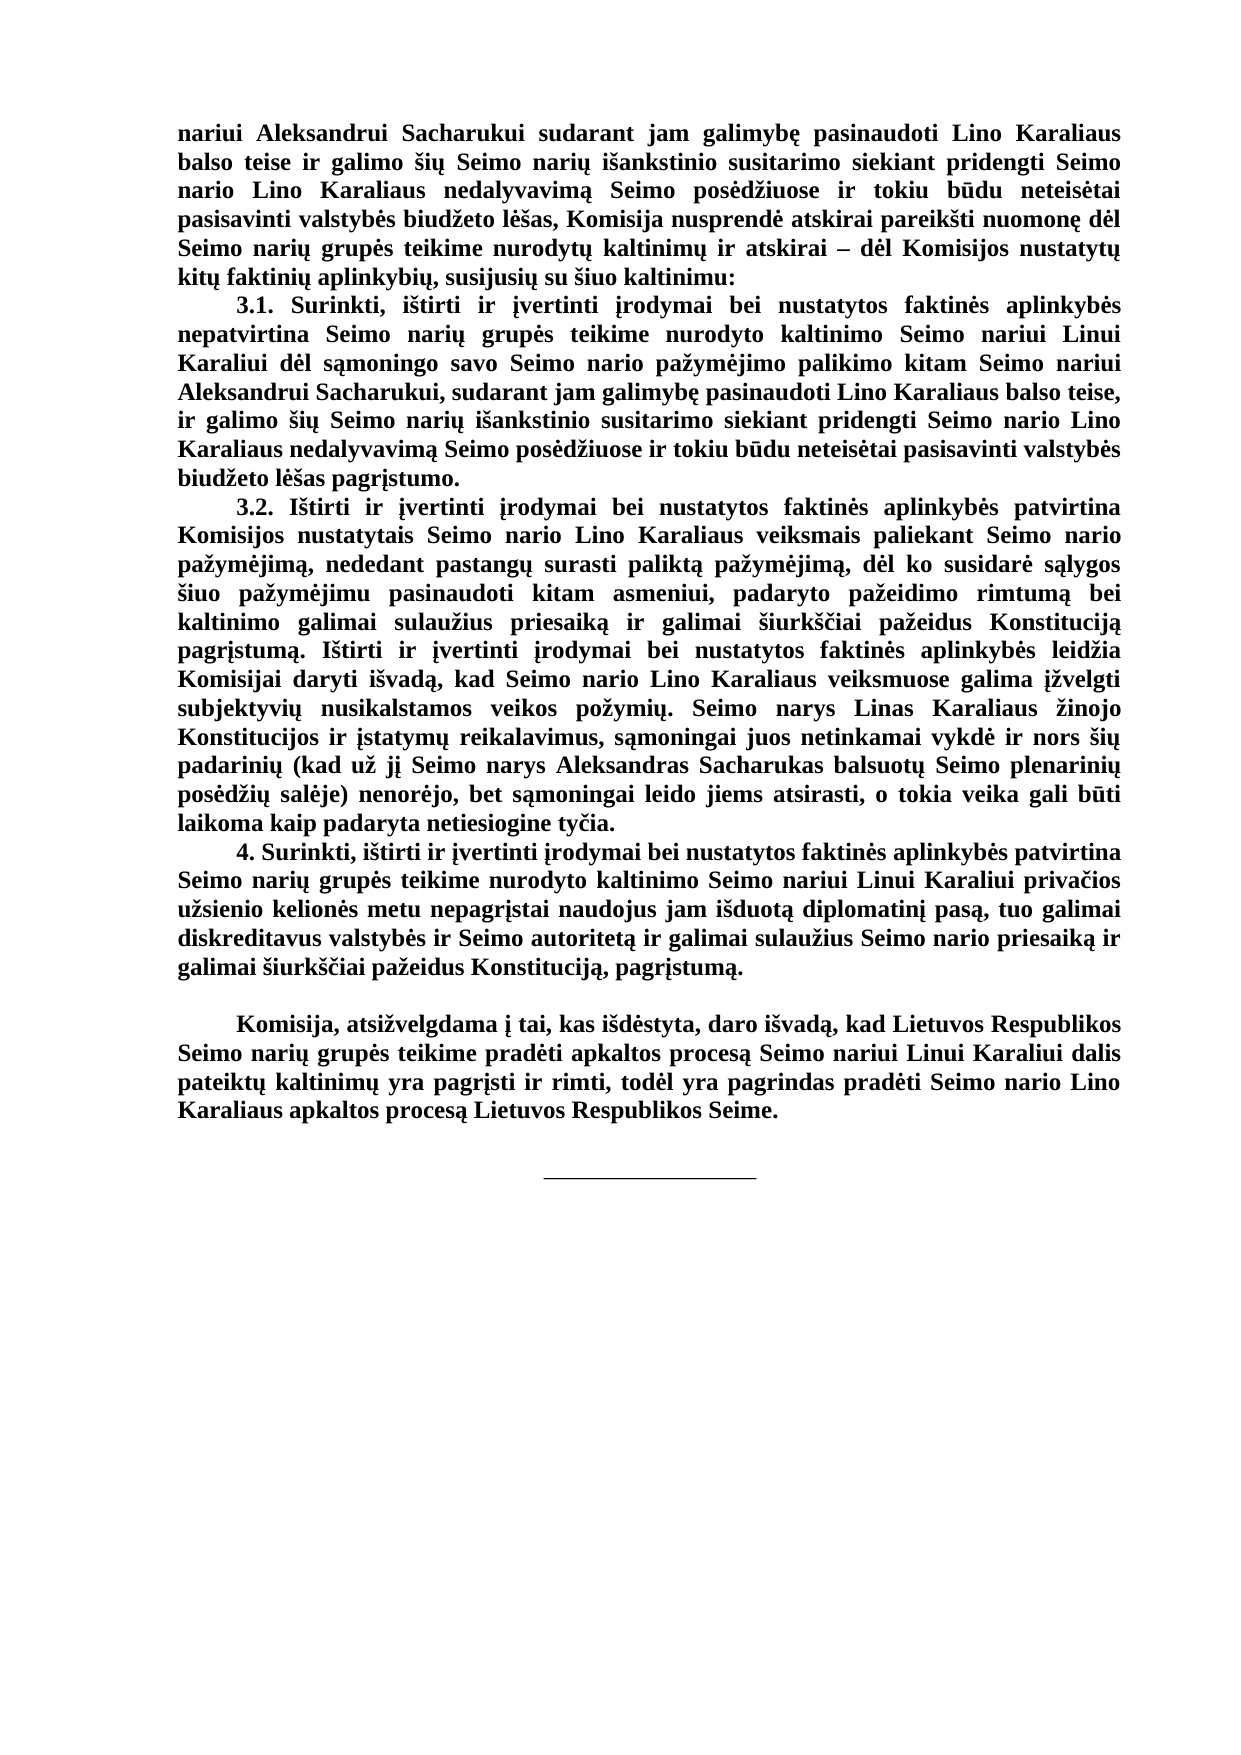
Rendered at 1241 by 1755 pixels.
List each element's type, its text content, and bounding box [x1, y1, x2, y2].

text 4. Surinkti, ištirti ir įvertinti įrodymai bei nustatytos faktinės aplinkybės patvirtina Seimo narių grupės teikime nurodyto kaltinimo Seimo nariui Linui Karaliui privačios užsienio kelionės metu nepagrįstai naudojus jam išduotą diplomatinį pasą, tuo galimai diskreditavus valstybės ir Seimo autoritetą ir galimai sulaužius Seimo nario priesaiką ir galimai šiurkščiai pažeidus Konstituciją, pagrįstumą. [177, 837, 1122, 981]
text nariui Aleksandrui Sacharukui sudarant jam galimybę pasinaudoti Lino Karaliaus balso teise ir galimo šių Seimo narių išankstinio susitarimo siekiant pridengti Seimo nario Lino Karaliaus nedalyvavimą Seimo posėdžiuose ir tokiu būdu neteisėtai pasisavinti valstybės biudžeto lėšas, Komisija nusprendė atskirai pareikšti nuomonę dėl Seimo narių grupės teikime nurodytų kaltinimų ir atskirai – dėl Komisijos nustatytų kitų faktinių aplinkybių, susijusių su šiuo kaltinimu: [177, 118, 1122, 291]
text Komisija, atsižvelgdama į tai, kas išdėstyta, daro išvadą, kad Lietuvos Respublikos Seimo narių grupės teikime pradėti apkaltos procesą Seimo nariui Linui Karaliui dalis pateiktų kaltinimų yra pagrįsti ir rimti, todėl yra pagrindas pradėti Seimo nario Lino Karaliaus apkaltos procesą Lietuvos Respublikos Seime. [177, 1009, 1122, 1124]
text _________________ [177, 1153, 1122, 1182]
text 3.2. Ištirti ir įvertinti įrodymai bei nustatytos faktinės aplinkybės patvirtina Komisijos nustatytais Seimo nario Lino Karaliaus veiksmais paliekant Seimo nario pažymėjimą, nededant pastangų surasti paliktą pažymėjimą, dėl ko susidarė sąlygos šiuo pažymėjimu pasinaudoti kitam asmeniui, padaryto pažeidimo rimtumą bei kaltinimo galimai sulaužius priesaiką ir galimai šiurkščiai pažeidus Konstituciją pagrįstumą. Ištirti ir įvertinti įrodymai bei nustatytos faktinės aplinkybės leidžia Komisijai daryti išvadą, kad Seimo nario Lino Karaliaus veiksmuose galima įžvelgti subjektyvių nusikalstamos veikos požymių. Seimo narys Linas Karaliaus žinojo Konstitucijos ir įstatymų reikalavimus, sąmoningai juos netinkamai vykdė ir nors šių padarinių (kad už jį Seimo narys Aleksandras Sacharukas balsuotų Seimo plenarinių posėdžių salėje) nenorėjo, bet sąmoningai leido jiems atsirasti, o tokia veika gali būti laikoma kaip padaryta netiesiogine tyčia. [177, 492, 1122, 837]
text 3.1. Surinkti, ištirti ir įvertinti įrodymai bei nustatytos faktinės aplinkybės nepatvirtina Seimo narių grupės teikime nurodyto kaltinimo Seimo nariui Linui Karaliui dėl sąmoningo savo Seimo nario pažymėjimo palikimo kitam Seimo nariui Aleksandrui Sacharukui, sudarant jam galimybę pasinaudoti Lino Karaliaus balso teise, ir galimo šių Seimo narių išankstinio susitarimo siekiant pridengti Seimo nario Lino Karaliaus nedalyvavimą Seimo posėdžiuose ir tokiu būdu neteisėtai pasisavinti valstybės biudžeto lėšas pagrįstumo. [177, 291, 1122, 492]
